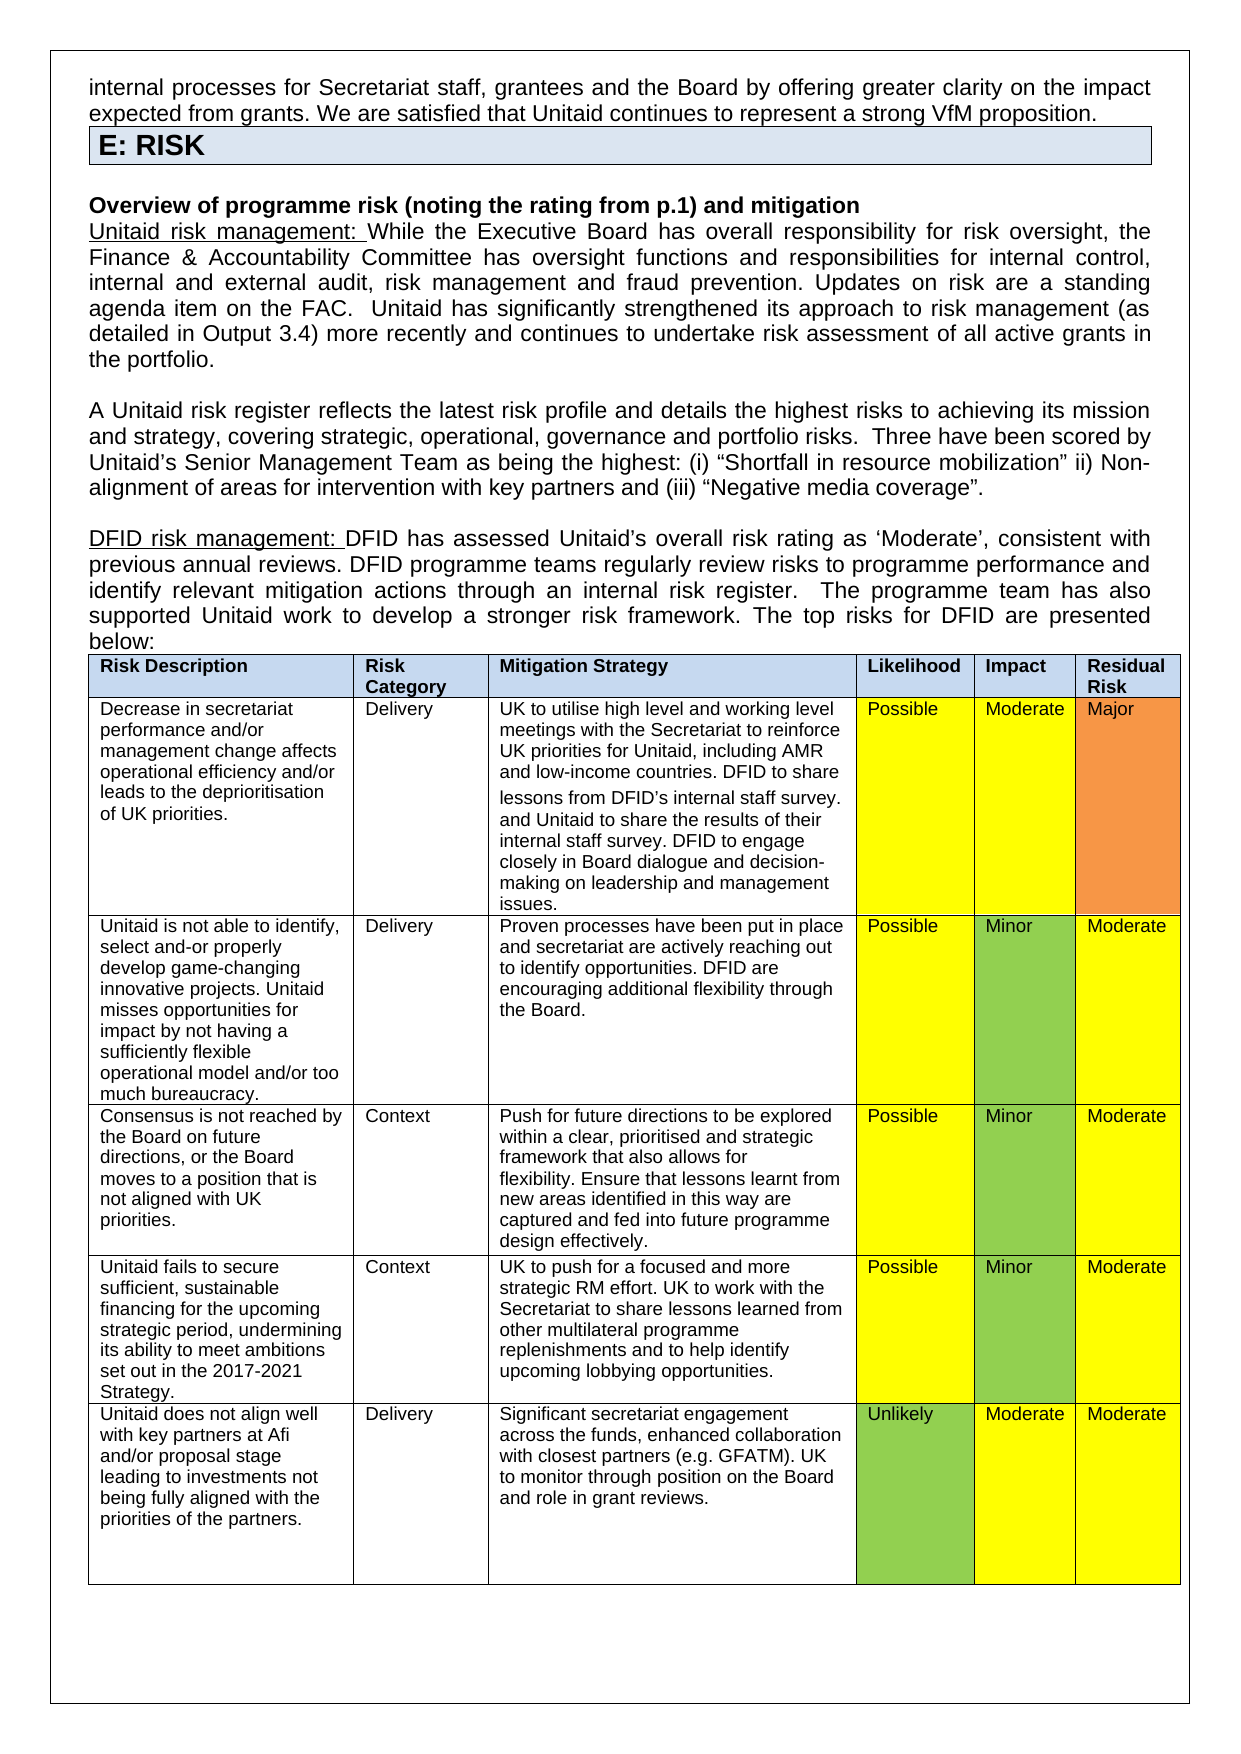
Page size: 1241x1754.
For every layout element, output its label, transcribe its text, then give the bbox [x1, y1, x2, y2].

table_cell Moderate [1076, 916, 1180, 1104]
table_cell Moderate [975, 1404, 1075, 1584]
table_cell Minor [975, 916, 1075, 1104]
table_cell Proven processes have been put in place and secretariat are actively reaching out to identify opportunities. DFID are encouraging additional flexibility through the Board. [489, 916, 856, 1104]
table_cell Delivery [354, 916, 488, 1104]
table_cell Possible [857, 916, 974, 1104]
table_cell Possible [857, 1105, 974, 1255]
table_header Likelihood [857, 655, 974, 697]
table_cell Unlikely [857, 1404, 974, 1584]
table_cell Unitaid fails to secure sufficient, sustainable financing for the upcoming strategic period, undermining its ability to meet ambitions set out in the 2017-2021 Strategy. [89, 1256, 353, 1403]
table_cell Push for future directions to be explored within a clear, prioritised and strategic framework that also allows for flexibility. Ensure that lessons learnt from new areas identified in this way are captured and fed into future programme design effectively. [489, 1105, 856, 1255]
table_cell Consensus is not reached by the Board on future directions, or the Board moves to a position that is not aligned with UK priorities. [89, 1105, 353, 1255]
table_cell Possible [857, 698, 974, 914]
table_cell Moderate [1076, 1256, 1180, 1403]
table_header Risk Category [354, 655, 488, 697]
table_cell Possible [857, 1256, 974, 1403]
table_cell Moderate [1076, 1404, 1180, 1584]
table_header Risk Description [89, 655, 353, 697]
table_cell Minor [975, 1105, 1075, 1255]
table_cell Decrease in secretariat performance and/or management change affects operational efficiency and/or leads to the deprioritisation of UK priorities. [89, 698, 353, 914]
table_cell Significant secretariat engagement across the funds, enhanced collaboration with closest partners (e.g. GFATM). UK to monitor through position on the Board and role in grant reviews. [489, 1404, 856, 1584]
table_cell Delivery [354, 698, 488, 914]
table_cell Unitaid does not align well with key partners at Afi and/or proposal stage leading to investments not being fully aligned with the priorities of the partners. [89, 1404, 353, 1584]
table_cell Unitaid is not able to identify, select and-or properly develop game-changing innovative projects. Unitaid misses opportunities for impact by not having a sufficiently flexible operational model and/or too much bureaucracy. [89, 916, 353, 1104]
table_header Mitigation Strategy [489, 655, 856, 697]
table_cell Context [354, 1105, 488, 1255]
table_cell Delivery [354, 1404, 488, 1584]
text internal processes for Secretariat staff, grantees and the Board by offering greater clarity on the impact expected from grants. We are satisfied that Unitaid continues to represent a strong VfM proposition. [89, 75, 1152, 126]
table_header Impact [975, 655, 1075, 697]
table_cell Moderate [1076, 1105, 1180, 1255]
text E: RISK [90, 127, 1151, 164]
text DFID risk management: DFID has assessed Unitaid’s overall risk rating as ‘Moderate’, consistent with previous annual reviews. DFID programme teams regularly review risks to programme performance and identify relevant mitigation actions through an internal risk register. The programme team has also supported Unitaid work to develop a stronger risk framework. The top risks for DFID are presented below: [89, 526, 1152, 654]
table_cell Minor [975, 1256, 1075, 1403]
text Unitaid risk management: While the Executive Board has overall responsibility for risk oversight, the Finance & Accountability Committee has oversight functions and responsibilities for internal control, internal and external audit, risk management and fraud prevention. Updates on risk are a standing agenda item on the FAC. Unitaid has significantly strengthened its approach to risk management (as detailed in Output 3.4) more recently and continues to undertake risk assessment of all active grants in the portfolio. [89, 219, 1152, 372]
text Overview of programme risk (noting the rating from p.1) and mitigation [89, 193, 1152, 219]
table_cell Context [354, 1256, 488, 1403]
table_cell Moderate [975, 698, 1075, 914]
table_cell Major [1076, 698, 1180, 914]
table_header Residual Risk [1076, 655, 1180, 697]
text A Unitaid risk register reflects the latest risk profile and details the highest risks to achieving its mission and strategy, covering strategic, operational, governance and portfolio risks. Three have been scored by Unitaid’s Senior Management Team as being the highest: (i) “Shortfall in resource mobilization” ii) Non-alignment of areas for intervention with key partners and (iii) “Negative media coverage”. [89, 398, 1152, 501]
table_cell UK to utilise high level and working level meetings with the Secretariat to reinforce UK priorities for Unitaid, including AMR and low-income countries. DFID to share lessons from DFID’s internal staff survey. and Unitaid to share the results of their internal staff survey. DFID to engage closely in Board dialogue and decision-making on leadership and management issues. [489, 698, 856, 914]
table_cell UK to push for a focused and more strategic RM effort. UK to work with the Secretariat to share lessons learned from other multilateral programme replenishments and to help identify upcoming lobbying opportunities. [489, 1256, 856, 1403]
